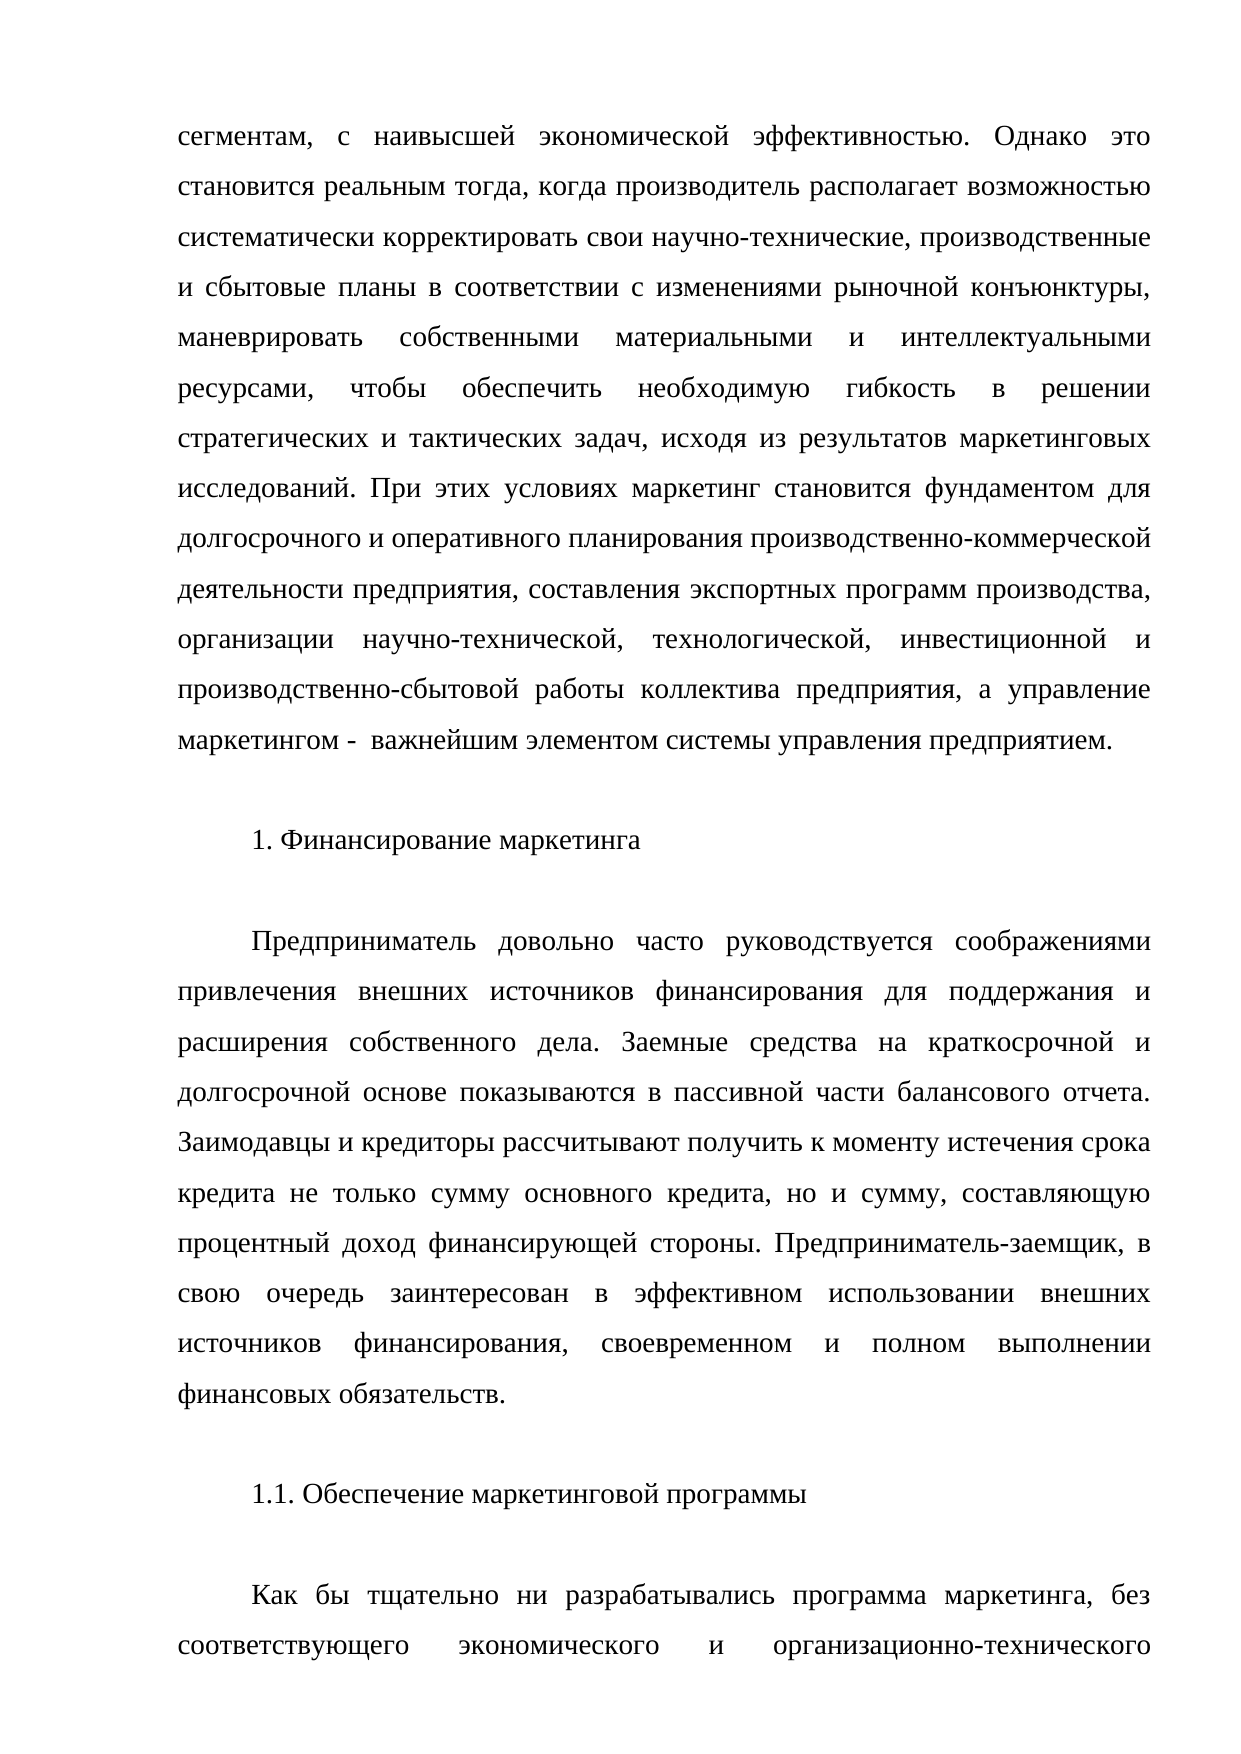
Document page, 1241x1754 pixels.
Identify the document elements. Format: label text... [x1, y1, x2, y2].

text Как бы тщательно ни разрабатывались программа маркетинга, без соответствующего экономического и организационно-технического [177, 1577, 1152, 1661]
text 1.1. Обеспечение маркетинговой программы [177, 1477, 1152, 1510]
text 1. Финансирование маркетинга [177, 822, 1152, 856]
text сегментам, с наивысшей экономической эффективностью. Однако это становится реальным тогда, когда производитель располагает возможностью систематически корректировать свои научно-технические, производственные и сбытовые планы в соответствии с изменениями рыночной конъюнктуры, маневрировать собственными материальными и интеллектуальными ресурсами, чтобы обеспечить необходимую гибкость в решении стратегических и тактических задач, исходя из результатов маркетинговых исследований. При этих условиях маркетинг становится фундаментом для долгосрочного и оперативного планирования производственно-коммерческой деятельности предприятия, составления экспортных программ производства, организации научно-технической, технологической, инвестиционной и производственно-сбытовой работы коллектива предприятия, а управление маркетингом - важнейшим элементом системы управления предприятием. [177, 118, 1152, 755]
text Предприниматель довольно часто руководствуется соображениями привлечения внешних источников финансирования для поддержания и расширения собственного дела. Заемные средства на краткосрочной и долгосрочной основе показываются в пассивной части балансового отчета. Заимодавцы и кредиторы рассчитывают получить к моменту истечения срока кредита не только сумму основного кредита, но и сумму, составляющую процентный доход финансирующей стороны. Предприниматель-заемщик, в свою очередь заинтересован в эффективном использовании внешних источников финансирования, своевременном и полном выполнении финансовых обязательств. [177, 923, 1152, 1409]
